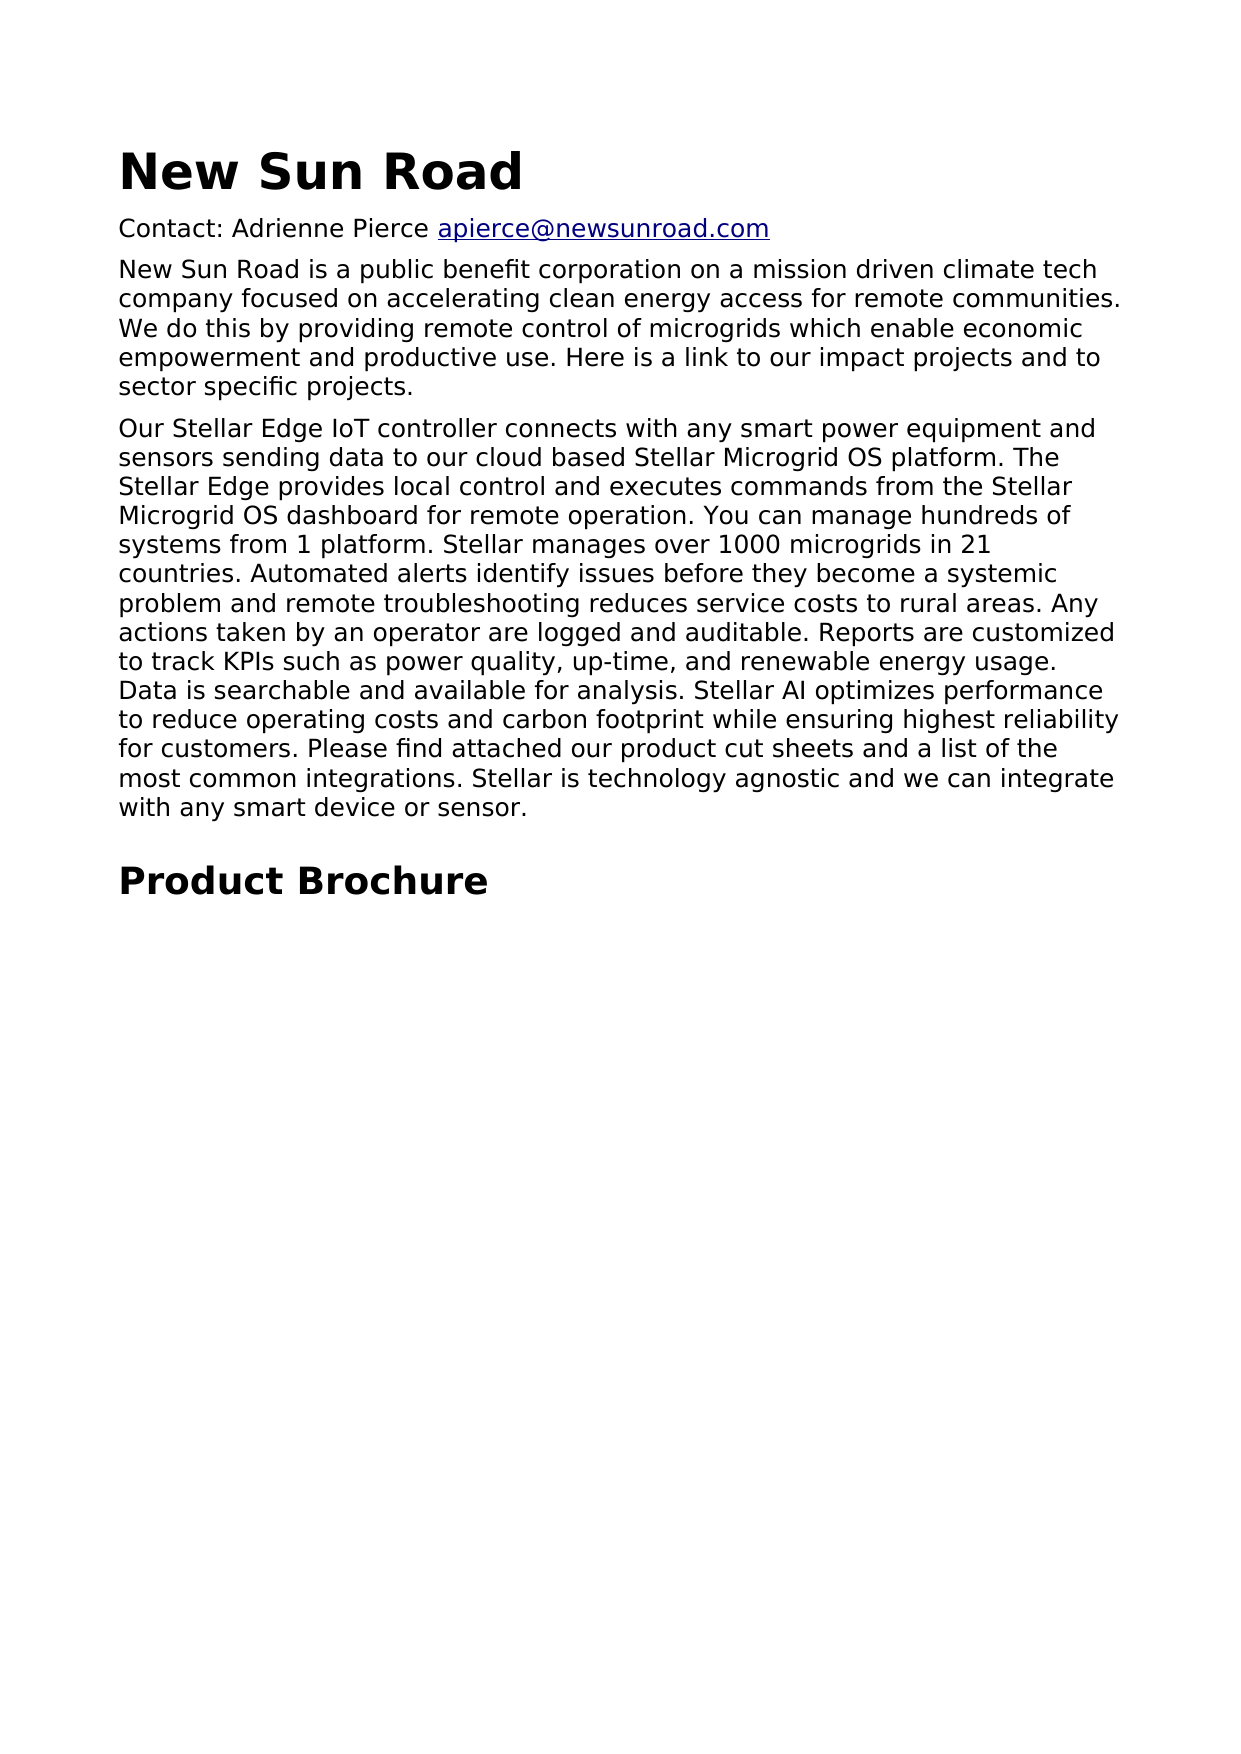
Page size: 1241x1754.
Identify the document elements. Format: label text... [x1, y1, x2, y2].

text New Sun Road is a public benefit corporation on a mission driven climate tech company focused on accelerating clean energy access for remote communities. We do this by providing remote control of microgrids which enable economic empowerment and productive use. Here is a link to our impact projects and to sector specific projects. [118, 256, 1122, 401]
subtitle New Sun Road [118, 143, 1122, 201]
subtitle Product Brochure [118, 860, 1122, 903]
text Contact: Adrienne Pierce apierce@newsunroad.com [118, 214, 1122, 243]
text Our Stellar Edge IoT controller connects with any smart power equipment and sensors sending data to our cloud based Stellar Microgrid OS platform. The Stellar Edge provides local control and executes commands from the Stellar Microgrid OS dashboard for remote operation. You can manage hundreds of systems from 1 platform. Stellar manages over 1000 microgrids in 21 countries. Automated alerts identify issues before they become a systemic problem and remote troubleshooting reduces service costs to rural areas. Any actions taken by an operator are logged and auditable. Reports are customized to track KPIs such as power quality, up-time, and renewable energy usage. Data is searchable and available for analysis. Stellar AI optimizes performance to reduce operating costs and carbon footprint while ensuring highest reliability for customers. Please find attached our product cut sheets and a list of the most common integrations. Stellar is technology agnostic and we can integrate with any smart device or sensor. [118, 414, 1122, 822]
